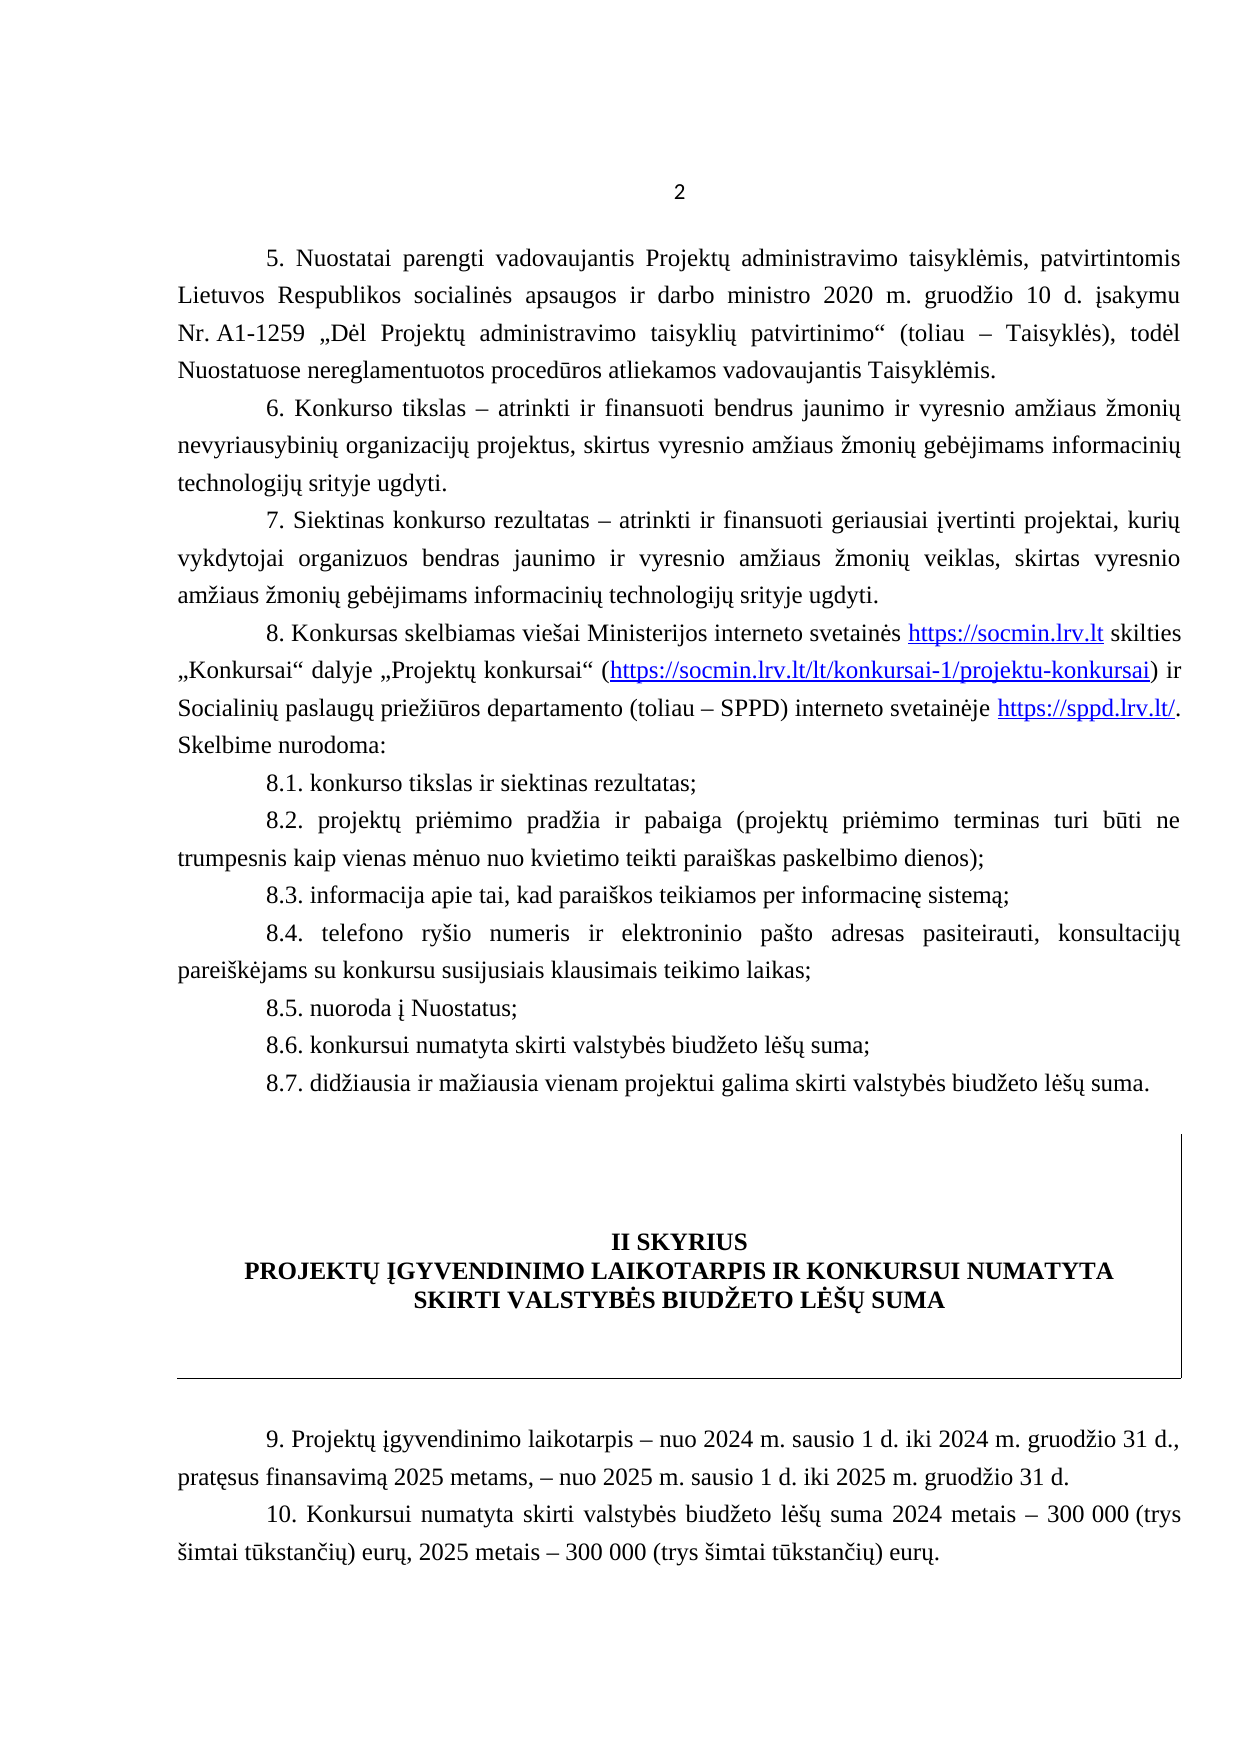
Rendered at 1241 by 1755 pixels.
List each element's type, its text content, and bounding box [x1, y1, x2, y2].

text 9. Projektų įgyvendinimo laikotarpis – nuo 2024 m. sausio 1 d. iki 2024 m. gruodžio 31 d., pratęsus finansavimą 2025 metams, – nuo 2025 m. sausio 1 d. iki 2025 m. gruodžio 31 d. [177, 1416, 1181, 1491]
text 5. Nuostatai parengti vadovaujantis Projektų administravimo taisyklėmis, patvirtintomis Lietuvos Respublikos socialinės apsaugos ir darbo ministro 2020 m. gruodžio 10 d. įsakymu Nr. A1‑1259 „Dėl Projektų administravimo taisyklių patvirtinimo“ (toliau – Taisyklės), todėl Nuostatuose nereglamentuotos procedūros atliekamos vadovaujantis Taisyklėmis. [177, 234, 1181, 384]
text 8.2. projektų priėmimo pradžia ir pabaiga (projektų priėmimo terminas turi būti ne trumpesnis kaip vienas mėnuo nuo kvietimo teikti paraiškas paskelbimo dienos); [177, 796, 1181, 871]
text 8.3. informacija apie tai, kad paraiškos teikiamos per informacinę sistemą; [177, 871, 1181, 909]
text PROJEKTŲ ĮGYVENDINIMO LAIKOTARPIS IR KONKURSUI NUMATYTA SKIRTI VALSTYBĖS BIUDŽETO LĖŠŲ SUMA [177, 1256, 1181, 1378]
text 6. Konkurso tikslas – atrinkti ir finansuoti bendrus jaunimo ir vyresnio amžiaus žmonių nevyriausybinių organizacijų projektus, skirtus vyresnio amžiaus žmonių gebėjimams informacinių technologijų srityje ugdyti. [177, 384, 1181, 496]
text 10. Konkursui numatyta skirti valstybės biudžeto lėšų suma 2024 metais – 300 000 (trys šimtai tūkstančių) eurų, 2025 metais – 300 000 (trys šimtai tūkstančių) eurų. [177, 1491, 1181, 1566]
text 8.6. konkursui numatyta skirti valstybės biudžeto lėšų suma; [177, 1021, 1181, 1059]
text 8.5. nuoroda į Nuostatus; [177, 984, 1181, 1021]
text 8.7. didžiausia ir mažiausia vienam projektui galima skirti valstybės biudžeto lėšų suma. [177, 1059, 1181, 1096]
text 8.4. telefono ryšio numeris ir elektroninio pašto adresas pasiteirauti, konsultacijų pareiškėjams su konkursu susijusiais klausimais teikimo laikas; [177, 909, 1181, 984]
text 8.1. konkurso tikslas ir siektinas rezultatas; [177, 759, 1181, 796]
text II SKYRIUS [177, 1227, 1181, 1256]
text 8. Konkursas skelbiamas viešai Ministerijos interneto svetainės https://socmin.lrv.lt skilties „Konkursai“ dalyje „Projektų konkursai“ (https://socmin.lrv.lt/lt/konkursai-1/projektu-konkursai) ir Socialinių paslaugų priežiūros departamento (toliau – SPPD) interneto svetainėje https://sppd.lrv.lt/. Skelbime nurodoma: [177, 609, 1181, 759]
text 7. Siektinas konkurso rezultatas – atrinkti ir finansuoti geriausiai įvertinti projektai, kurių vykdytojai organizuos bendras jaunimo ir vyresnio amžiaus žmonių veiklas, skirtas vyresnio amžiaus žmonių gebėjimams informacinių technologijų srityje ugdyti. [177, 496, 1181, 609]
